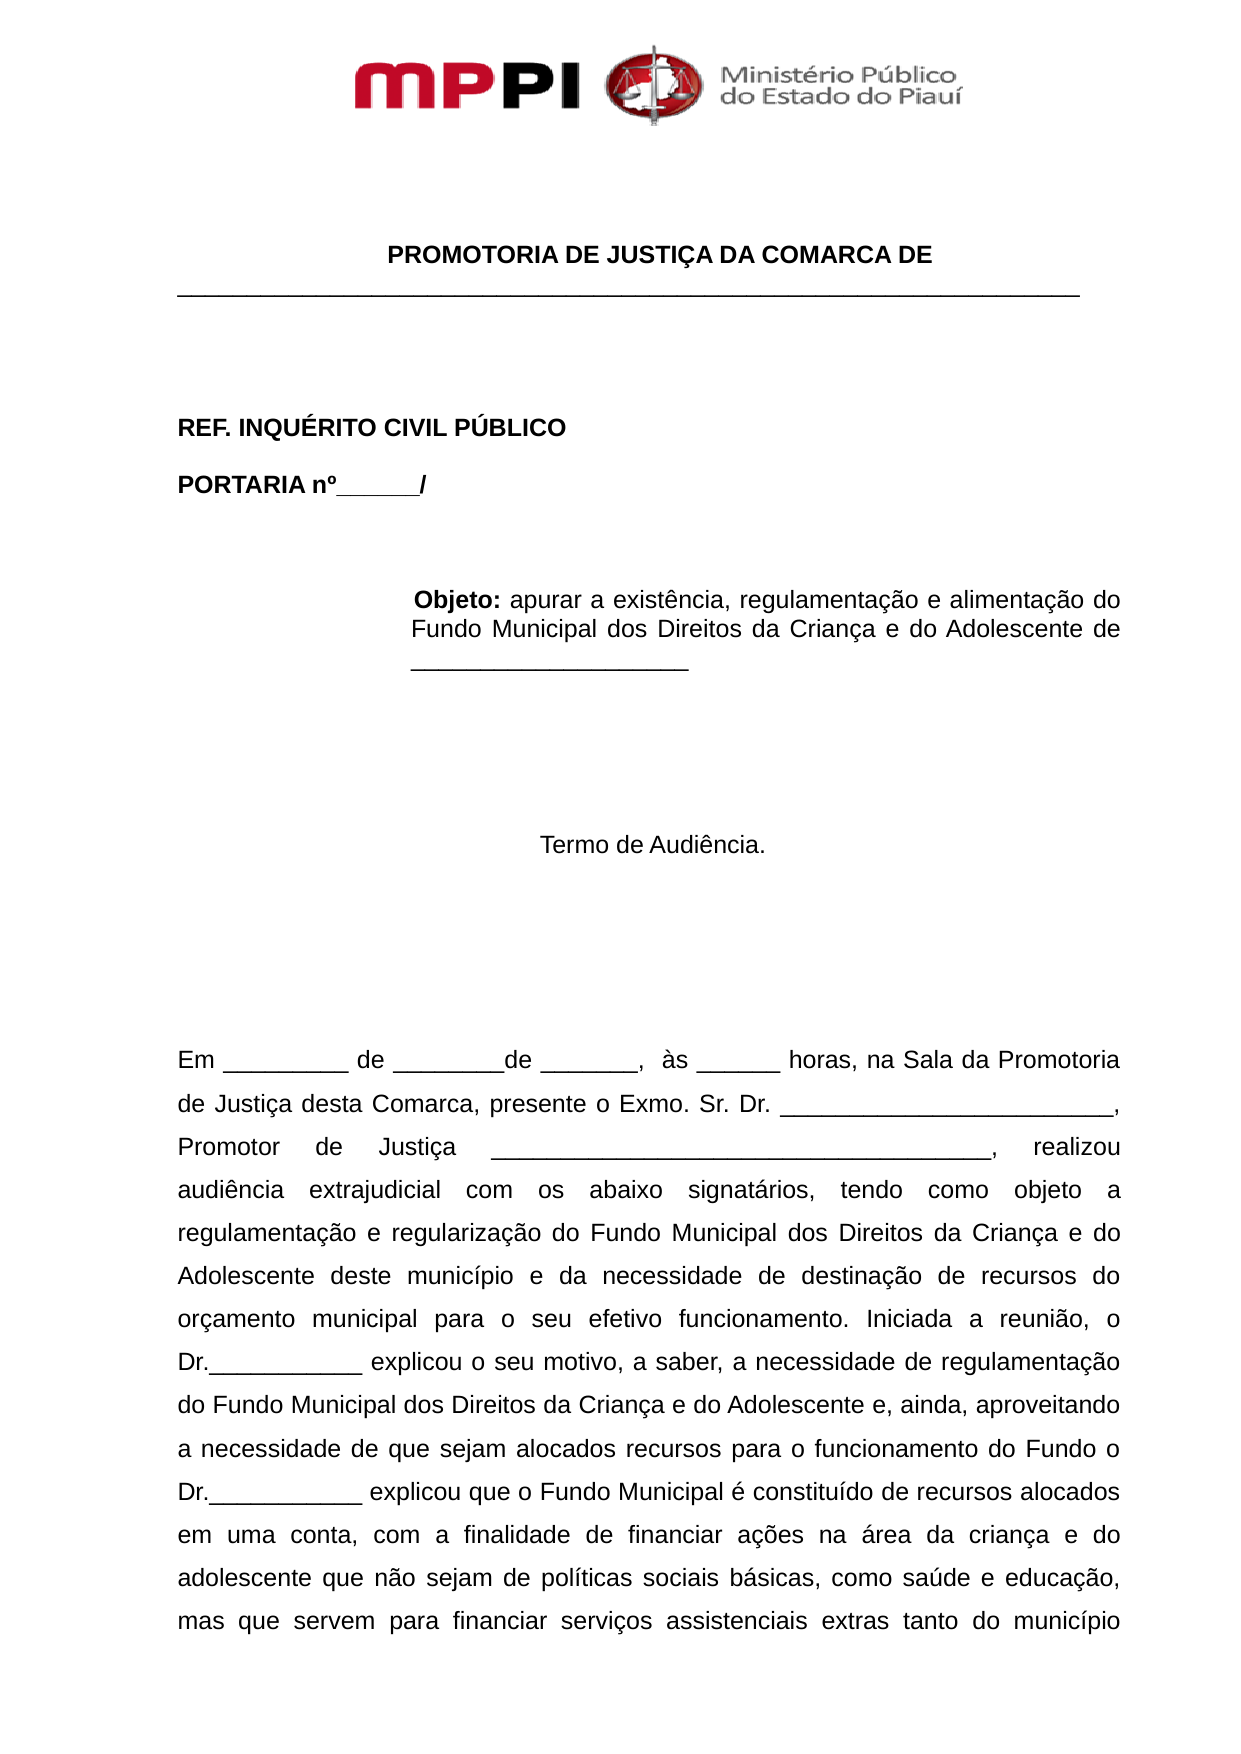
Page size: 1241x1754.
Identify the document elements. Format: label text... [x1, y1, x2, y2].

text PORTARIA nº______/ [177, 471, 1122, 499]
picture [350, 43, 978, 126]
text Termo de Audiência. [177, 830, 1122, 859]
text REF. INQUÉRITO CIVIL PÚBLICO [177, 413, 1122, 442]
text Em _________ de ________de _______, às ______ horas, na Sala da Promotoria de Justiça desta Comarca, presente o Exmo. Sr. Dr. ________________________, Promotor de Justiça ____________________________________, realizou audiência extrajudicial com os abaixo signatários, tendo como objeto a regulamentação e regularização do Fundo Municipal dos Direitos da Criança e do Adolescente deste município e da necessidade de destinação de recursos do orçamento municipal para o seu efetivo funcionamento. Iniciada a reunião, o Dr.___________ explicou o seu motivo, a saber, a necessidade de regulamentação do Fundo Municipal dos Direitos da Criança e do Adolescente e, ainda, aproveitando a necessidade de que sejam alocados recursos para o funcionamento do Fundo o Dr.___________ explicou que o Fundo Municipal é constituído de recursos alocados em uma conta, com a finalidade de financiar ações na área da criança e do adolescente que não sejam de políticas sociais básicas, como saúde e educação, mas que servem para financiar serviços assistenciais extras tanto do município [177, 1046, 1122, 1635]
text PROMOTORIA DE JUSTIÇA DA COMARCA DE [177, 241, 1122, 269]
text Objeto: apurar a existência, regulamentação e alimentação do Fundo Municipal dos Direitos da Criança e do Adolescente de ____________________ [411, 586, 1122, 672]
text _________________________________________________________________ [177, 269, 1122, 298]
